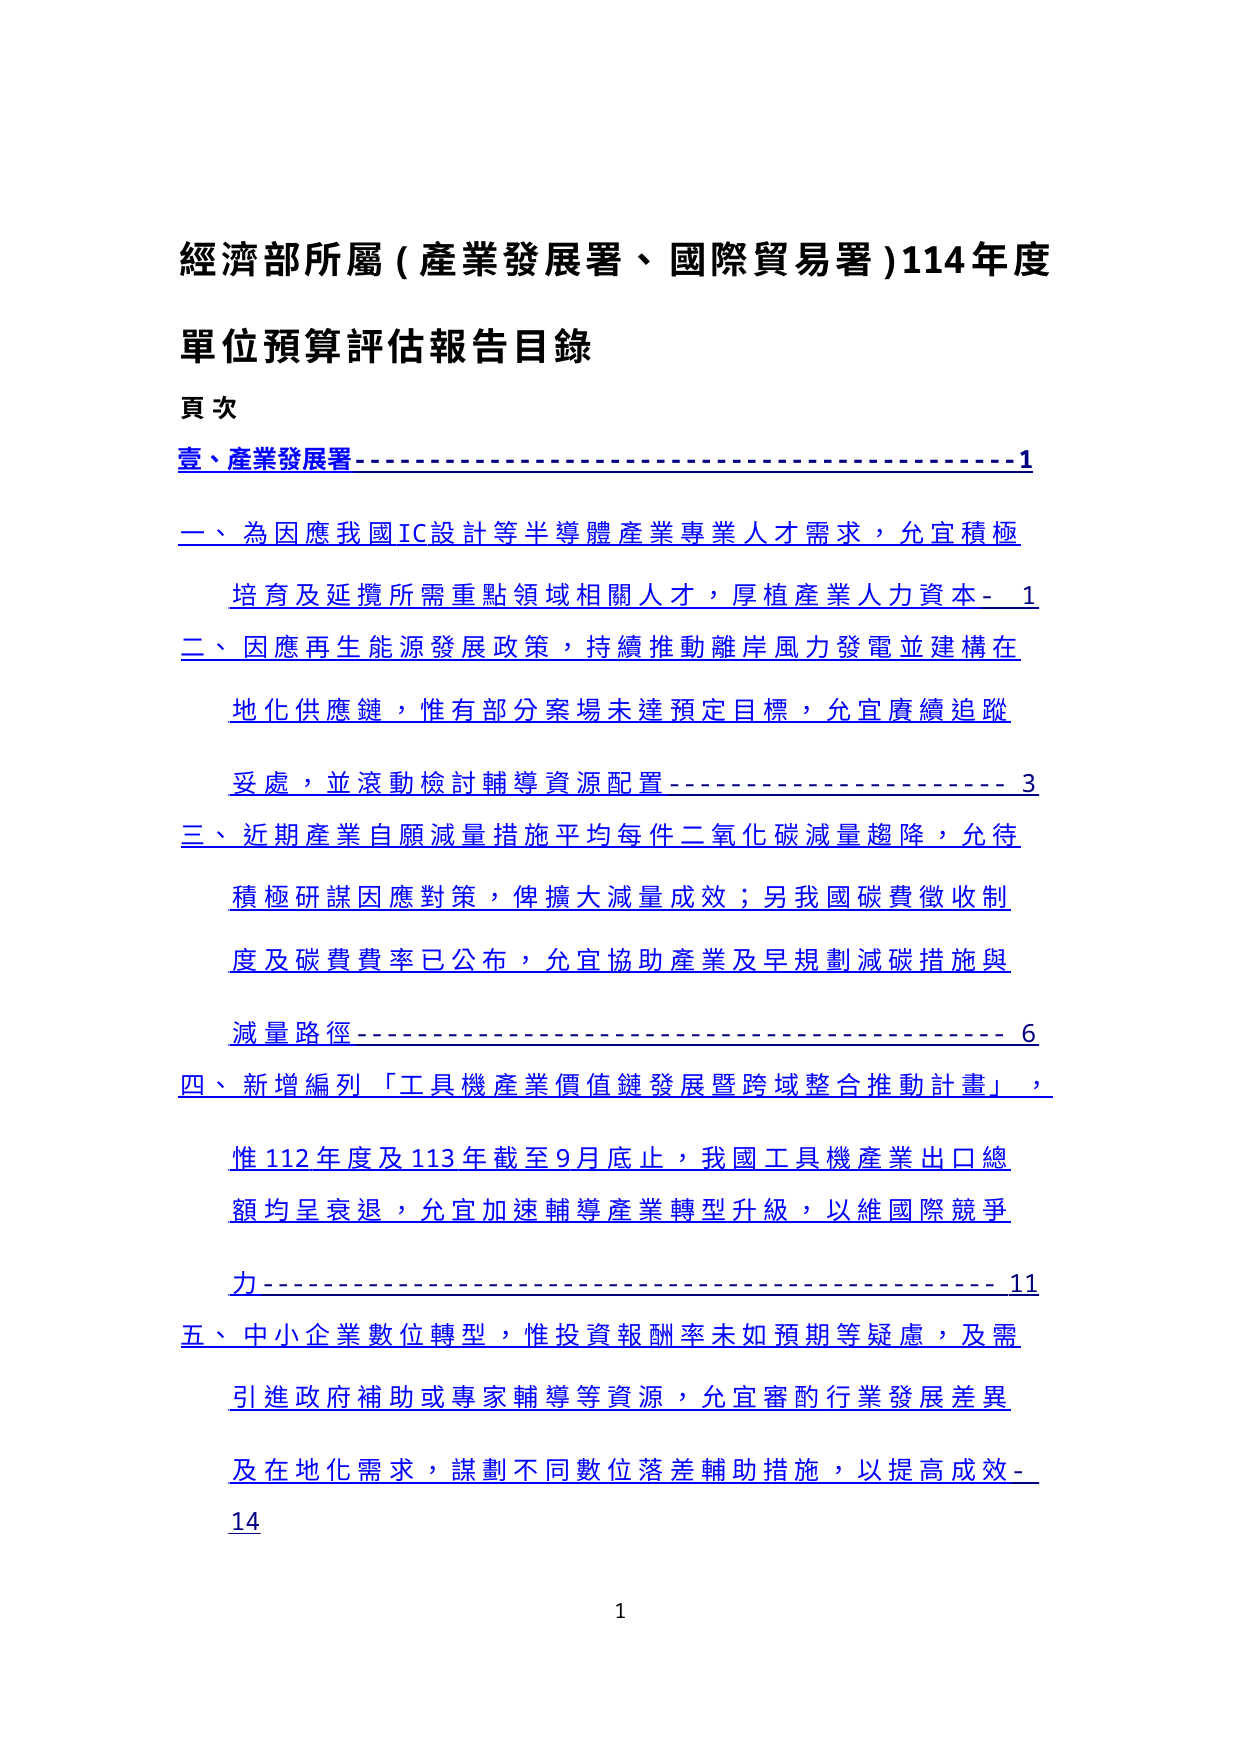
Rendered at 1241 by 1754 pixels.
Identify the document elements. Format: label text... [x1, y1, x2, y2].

text 壹、產業發展署 1 [178, 427, 1033, 471]
text [178, 473, 1033, 479]
text 一、為因應我國IC設計等半導體產業專業人才需求，允宜積極培育及延攬所需重點領域相關人才，厚植產業人力資本 1 [177, 479, 1039, 604]
text 三、近期產業自願減量措施平均每件二氧化碳減量趨降，允待積極研謀因應對策，俾擴大減量成效；另我國碳費徵收制度及碳費費率已公布，允宜協助產業及早規劃減碳措施與減量路徑 6 [177, 792, 1039, 1042]
text 二、因應再生能源發展政策，持續推動離岸風力發電並建構在地化供應鏈，惟有部分案場未達預定目標，允宜賡續追蹤妥處，並滾動檢討輔導資源配置 3 [177, 604, 1039, 792]
text 經濟部所屬(產業發展署、國際貿易署)114年度單位預算評估報告目錄 頁次 [177, 177, 1063, 427]
text 四、新增編列「工具機產業價值鏈發展暨跨域整合推動計畫」，惟112年度及113年截至9月底止，我國工具機產業出口總額均呈衰退，允宜加速輔導產業轉型升級，以維國際競爭力 11 [177, 1042, 1039, 1096]
text 五、中小企業數位轉型，惟投資報酬率未如預期等疑慮，及需引進政府補助或專家輔導等資源，允宜審酌行業發展差異及在地化需求，謀劃不同數位落差輔助措施，以提高成效 14 [177, 1292, 1039, 1542]
text 四、新增編列「工具機產業價值鏈發展暨跨域整合推動計畫」，惟112年度及113年截至9月底止，我國工具機產業出口總額均呈衰退，允宜加速輔導產業轉型升級，以維國際競爭力 11 [177, 1097, 1039, 1292]
